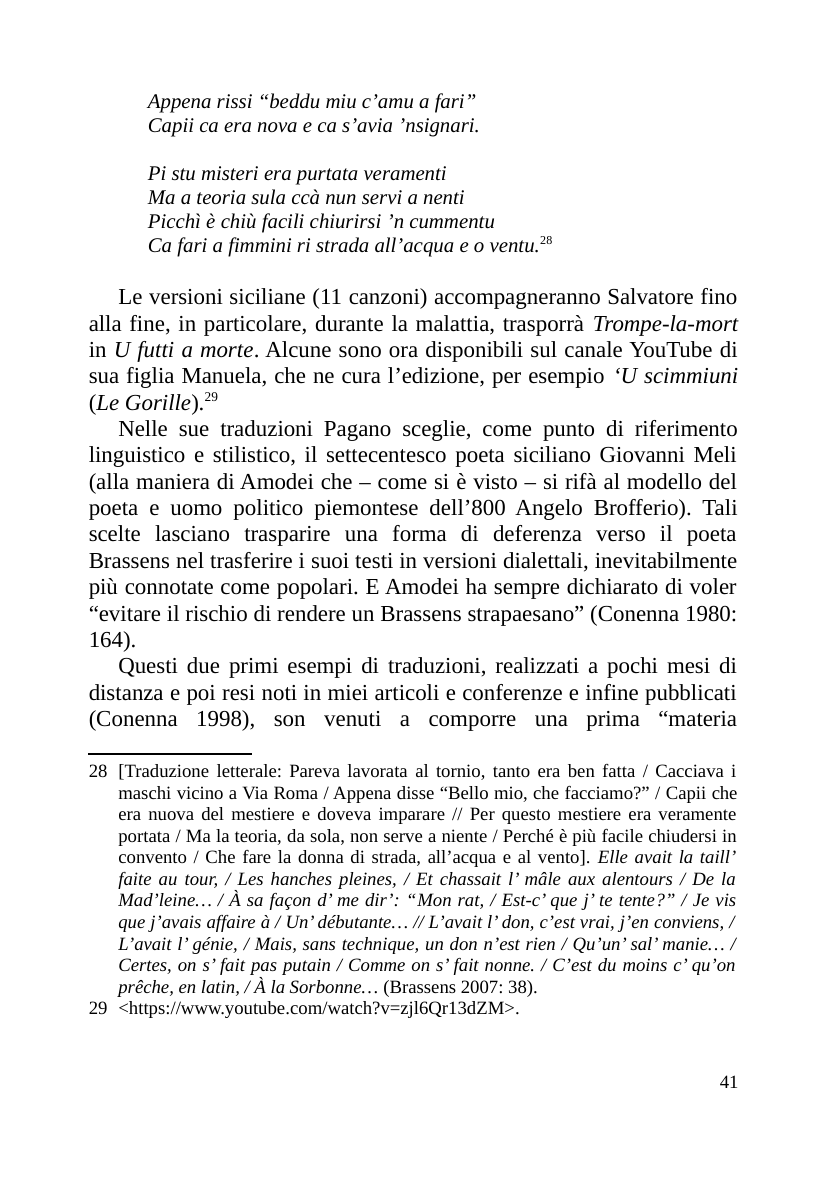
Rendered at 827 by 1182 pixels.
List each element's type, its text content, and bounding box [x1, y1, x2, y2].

text Nelle sue traduzioni Pagano sceglie, come punto di riferimento linguistico e stilistico, il settecentesco poeta siciliano Giovanni Meli (alla maniera di Amodei che – come si è visto – si rifà al modello del poeta e uomo politico piemontese dell’800 Angelo Brofferio). Tali scelte lasciano trasparire una forma di deferenza verso il poeta Brassens nel trasferire i suoi testi in versioni dialettali, inevitabilmente più connotate come popolari. E Amodei ha sempre dichiarato di voler “evitare il rischio di rendere un Brassens strapaesano” (Conenna 1980: 164). [88, 415, 738, 652]
text Ca fari a fimmini ri strada all’acqua e o ventu. [148, 233, 679, 257]
text Picchì è chiù facili chiurirsi ’n cummentu [148, 209, 679, 233]
text Ma a teoria sula ccà nun servi a nenti [148, 185, 679, 209]
text Appena rissi “beddu miu c’amu a fari” [148, 88, 679, 113]
text Pi stu misteri era purtata veramenti [148, 161, 679, 185]
text Capii ca era nova e ca s’avia ’nsignari. [148, 113, 679, 137]
text Questi due primi esempi di traduzioni, realizzati a pochi mesi di distanza e poi resi noti in miei articoli e conferenze e infine pubblicati (Conenna 1998), son venuti a comporre una prima “materia [88, 652, 738, 731]
text Le versioni siciliane (11 canzoni) accompagneranno Salvatore fino alla fine, in particolare, durante la malattia, trasporrà Trompe-la-mort in U futti a morte. Alcune sono ora disponibili sul canale YouTube di sua figlia Manuela, che ne cura l’edizione, per esempio ‘U scimmiuni (Le Gorille). [88, 283, 738, 415]
text <https://www.youtube.com/watch?v=zjl6Qr13dZM>. [88, 997, 738, 1019]
text [Traduzione letterale: Pareva lavorata al tornio, tanto era ben fatta / Cacciava i maschi vicino a Via Roma / Appena disse “Bello mio, che facciamo?” / Capii che era nuova del mestiere e doveva imparare // Per questo mestiere era veramente portata / Ma la teoria, da sola, non serve a niente / Perché è più facile chiudersi in convento / Che fare la donna di strada, all’acqua e al vento]. Elle avait la taill’ faite au tour, / Les hanches pleines, / Et chassait l’ mâle aux alentours / De la Mad’leine… / À sa façon d’ me dir’: “Mon rat, / Est-c’ que j’ te tente?” / Je vis que j’avais affaire à / Un’ débutante… // L’avait l’ don, c’est vrai, j’en conviens, / L’avait l’ génie, / Mais, sans technique, un don n’est rien / Qu’un’ sal’ manie… / Certes, on s’ fait pas putain / Comme on s’ fait nonne. / C’est du moins c’ qu’on prêche, en latin, / À la Sorbonne… (Brassens 2007: 38). [88, 760, 738, 997]
